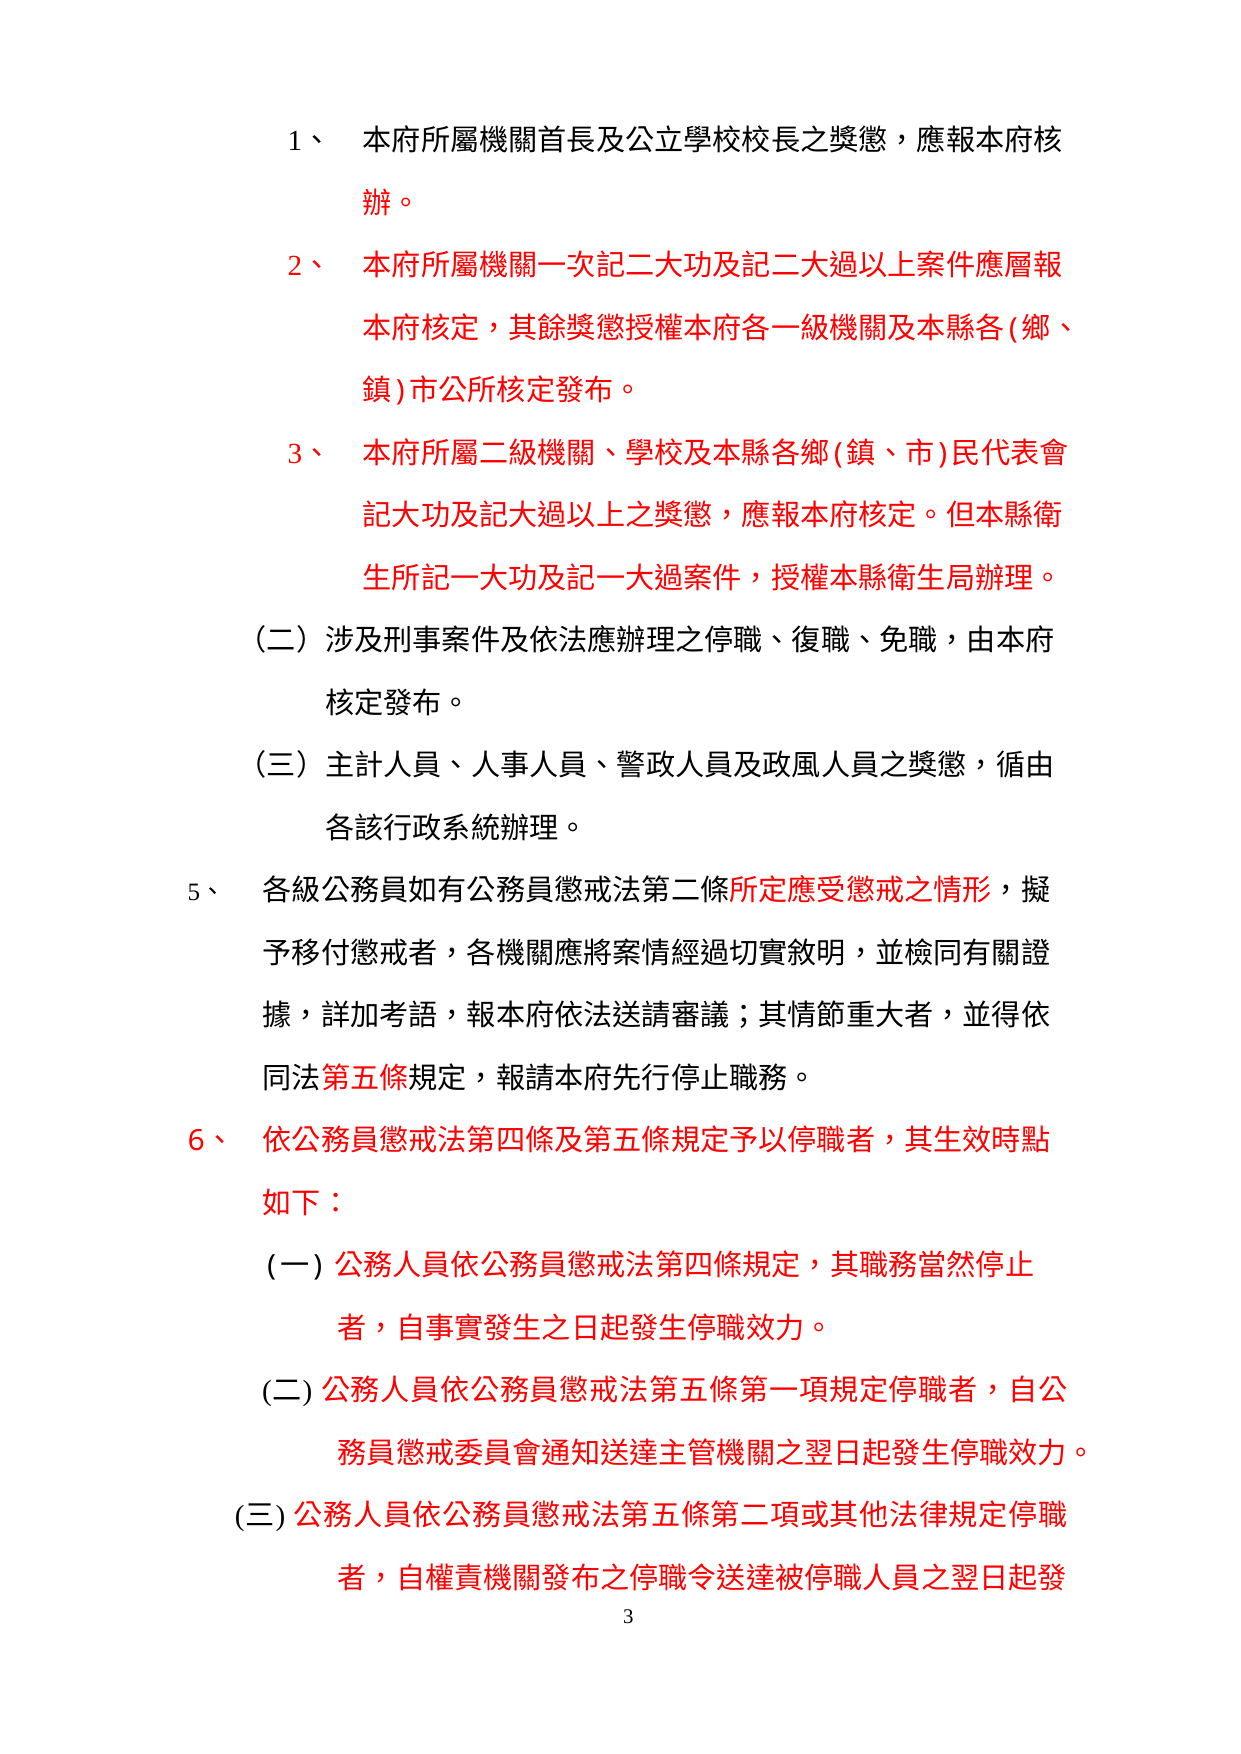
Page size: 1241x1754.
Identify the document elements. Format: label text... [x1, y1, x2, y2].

text 者，自事實發生之日起發生停職效力。 [262, 1284, 1069, 1346]
list 依公務員懲戒法第四條及第五條規定予以停職者，其生效時點如下： [187, 1096, 1069, 1221]
list 各級公務員如有公務員懲戒法第二條所定應受懲戒之情形，擬予移付懲戒者，各機關應將案情經過切實敘明，並檢同有關證據，詳加考語，報本府依法送請審議；其情節重大者，並得依同法第五條規定，報請本府先行停止職務。 [187, 846, 1069, 1096]
list 本府所屬機關一次記二大功及記二大過以上案件應層報本府核定，其餘獎懲授權本府各一級機關及本縣各(鄉、鎮)市公所核定發布。 [287, 221, 1069, 409]
list 本府所屬機關首長及公立學校校長之獎懲，應報本府核辦。 [287, 96, 1069, 221]
text (二) 公務人員依公務員懲戒法第五條第一項規定停職者，自公務員懲戒委員會通知送達主管機關之翌日起發生停職效力。 [254, 1346, 1069, 1471]
text （二）涉及刑事案件及依法應辦理之停職、復職、免職，由本府核定發布。 [237, 596, 1069, 721]
list 本府所屬二級機關、學校及本縣各鄉(鎮、市)民代表會記大功及記大過以上之獎懲，應報本府核定。但本縣衛生所記一大功及記一大過案件，授權本縣衛生局辦理。 [287, 409, 1069, 596]
text (一) 公務人員依公務員懲戒法第四條規定，其職務當然停止 [262, 1221, 1069, 1284]
text （三）主計人員、人事人員、警政人員及政風人員之獎懲，循由各該行政系統辦理。 [237, 721, 1069, 846]
text (三) 公務人員依公務員懲戒法第五條第二項或其他法律規定停職者，自權責機關發布之停職令送達被停職人員之翌日起發 [187, 1471, 1069, 1596]
